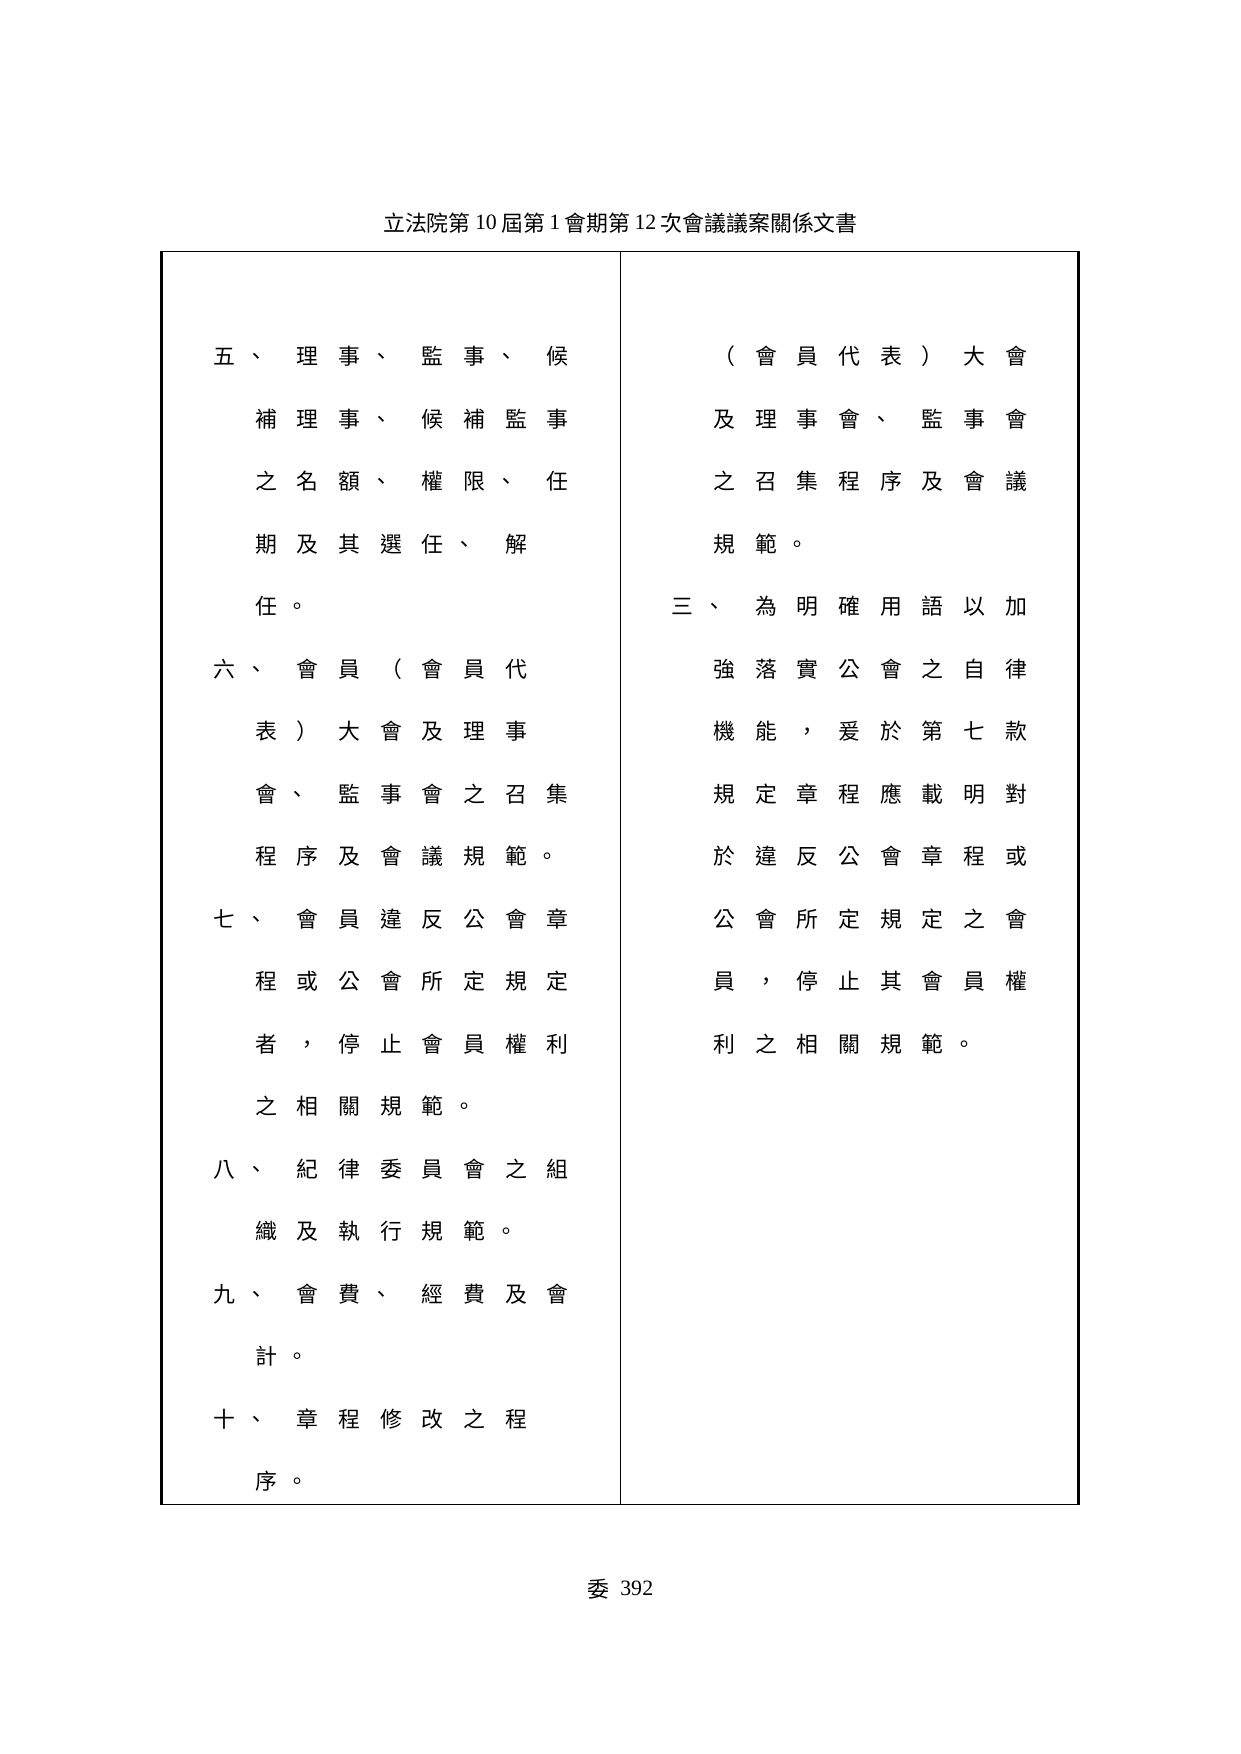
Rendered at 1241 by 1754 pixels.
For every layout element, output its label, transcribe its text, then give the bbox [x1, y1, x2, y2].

table_cell （會員代表）大會及理事會、監事會之召集程序及會議規範。 三、為明確用語以加強落實公會之自律機能，爰於第七款規定章程應載明對於違反公會章程或公會所定規定之會員，停止其會員權利之相關規範。 [621, 252, 1077, 1504]
table_cell 五、理事、監事、候補理事、候補監事之名額、權限、任期及其選任、解任。 六、會員（會員代表）大會及理事會、監事會之召集程序及會議規範。 七、會員違反公會章程或公會所定規定者，停止會員權利之相關規範。 八、紀律委員會之組織及執行規範。 九、會費、經費及會計。 十、章程修改之程序。 [163, 252, 620, 1504]
